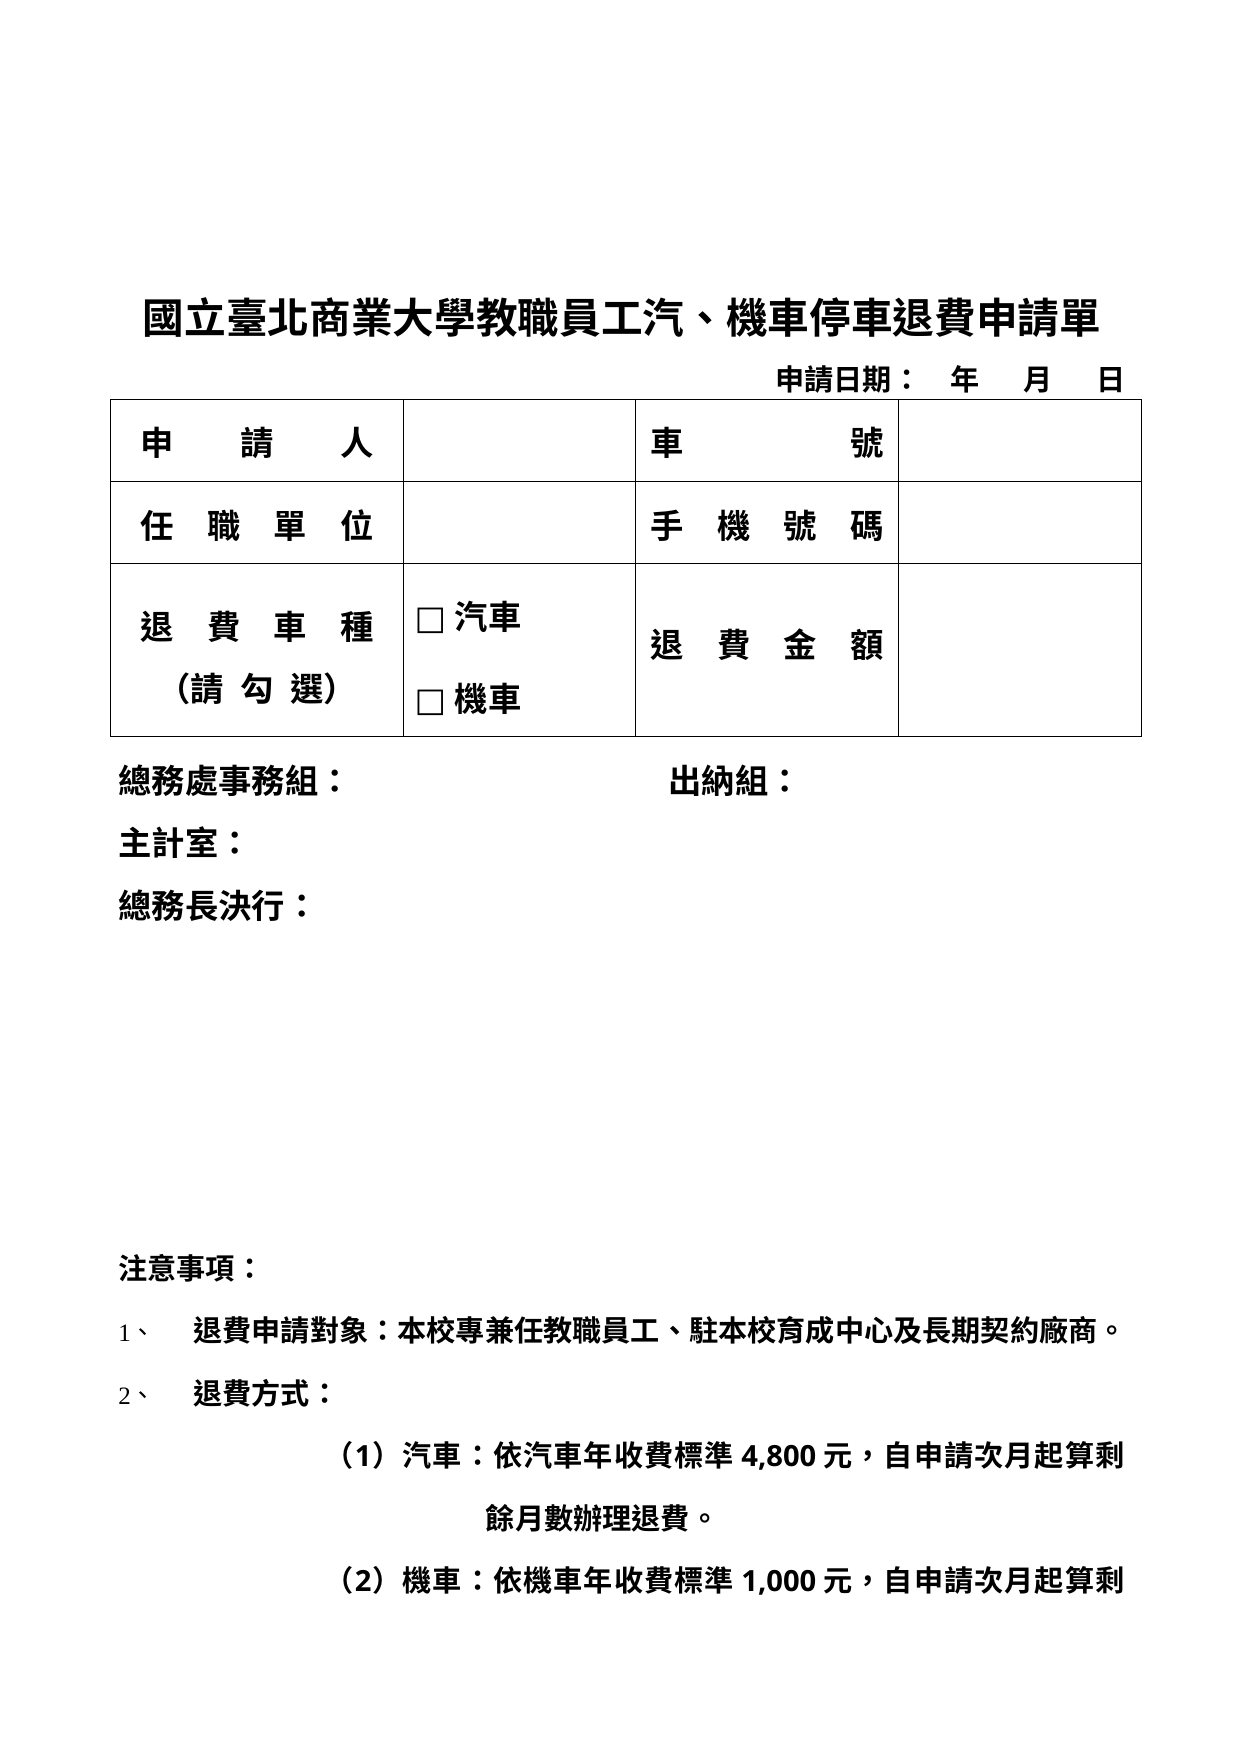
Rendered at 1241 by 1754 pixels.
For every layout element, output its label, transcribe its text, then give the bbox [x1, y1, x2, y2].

text 總務處事務組： 出納組： [118, 737, 1125, 800]
text （2）機車：依機車年收費標準1,000元，自申請次月起算剩 [324, 1537, 1125, 1600]
table_header 申 請 人 [111, 400, 403, 481]
text 申請日期： 年 月 日 [118, 336, 1125, 399]
table_cell 任 職 單 位 [111, 482, 403, 563]
table_cell 退 費 車 種 （請 勾 選） [111, 564, 403, 736]
text 國立臺北商業大學教職員工汽、機車停車退費申請單 [118, 274, 1125, 336]
text （1）汽車：依汽車年收費標準4,800元，自申請次月起算剩餘月數辦理退費。 [324, 1412, 1125, 1537]
list 退費方式： [118, 1350, 1125, 1412]
list 退費申請對象：本校專兼任教職員工、駐本校育成中心及長期契約廠商。 [118, 1287, 1125, 1350]
text 主計室： [118, 800, 1125, 862]
text 總務長決行： [118, 862, 1125, 925]
table_cell 手 機 號 碼 [636, 482, 898, 563]
table_header [899, 400, 1141, 481]
table_cell [899, 482, 1141, 563]
table_cell 退 費 金 額 [636, 564, 898, 736]
table_header [404, 400, 635, 481]
table_cell □ 汽車 □ 機車 [404, 564, 635, 736]
text 注意事項： [118, 1225, 1125, 1287]
table_cell [404, 482, 635, 563]
table_cell [899, 564, 1141, 736]
table_header 車 號 [636, 400, 898, 481]
